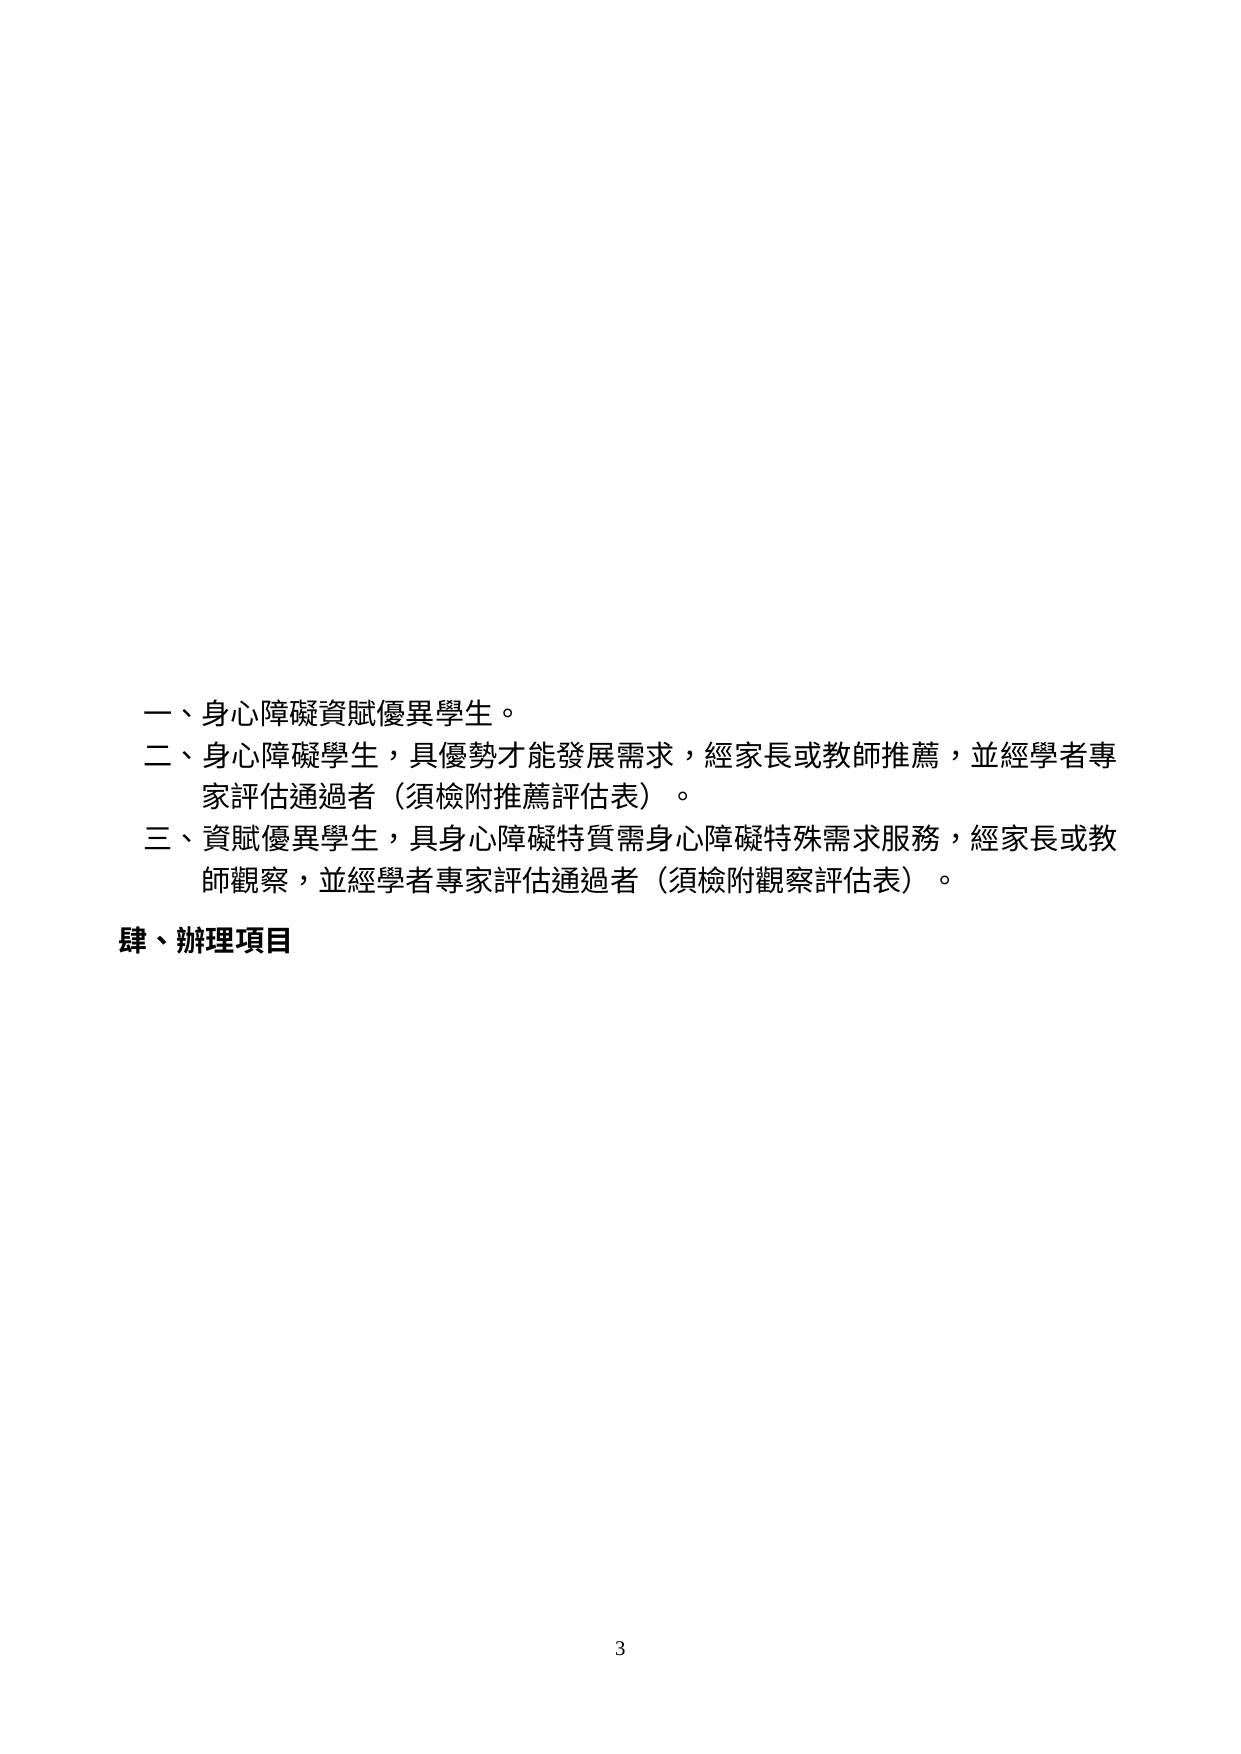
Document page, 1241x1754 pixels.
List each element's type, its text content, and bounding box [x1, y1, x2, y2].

text 一、身心障礙資賦優異學生。 [143, 691, 1119, 733]
text 肆、辦理項目 [118, 918, 1119, 960]
text 二、身心障礙學生，具優勢才能發展需求，經家長或教師推薦，並經學者專家評估通過者（須檢附推薦評估表）。 [143, 733, 1119, 816]
text 三、資賦優異學生，具身心障礙特質需身心障礙特殊需求服務，經家長或教師觀察，並經學者專家評估通過者（須檢附觀察評估表）。 [143, 816, 1119, 899]
